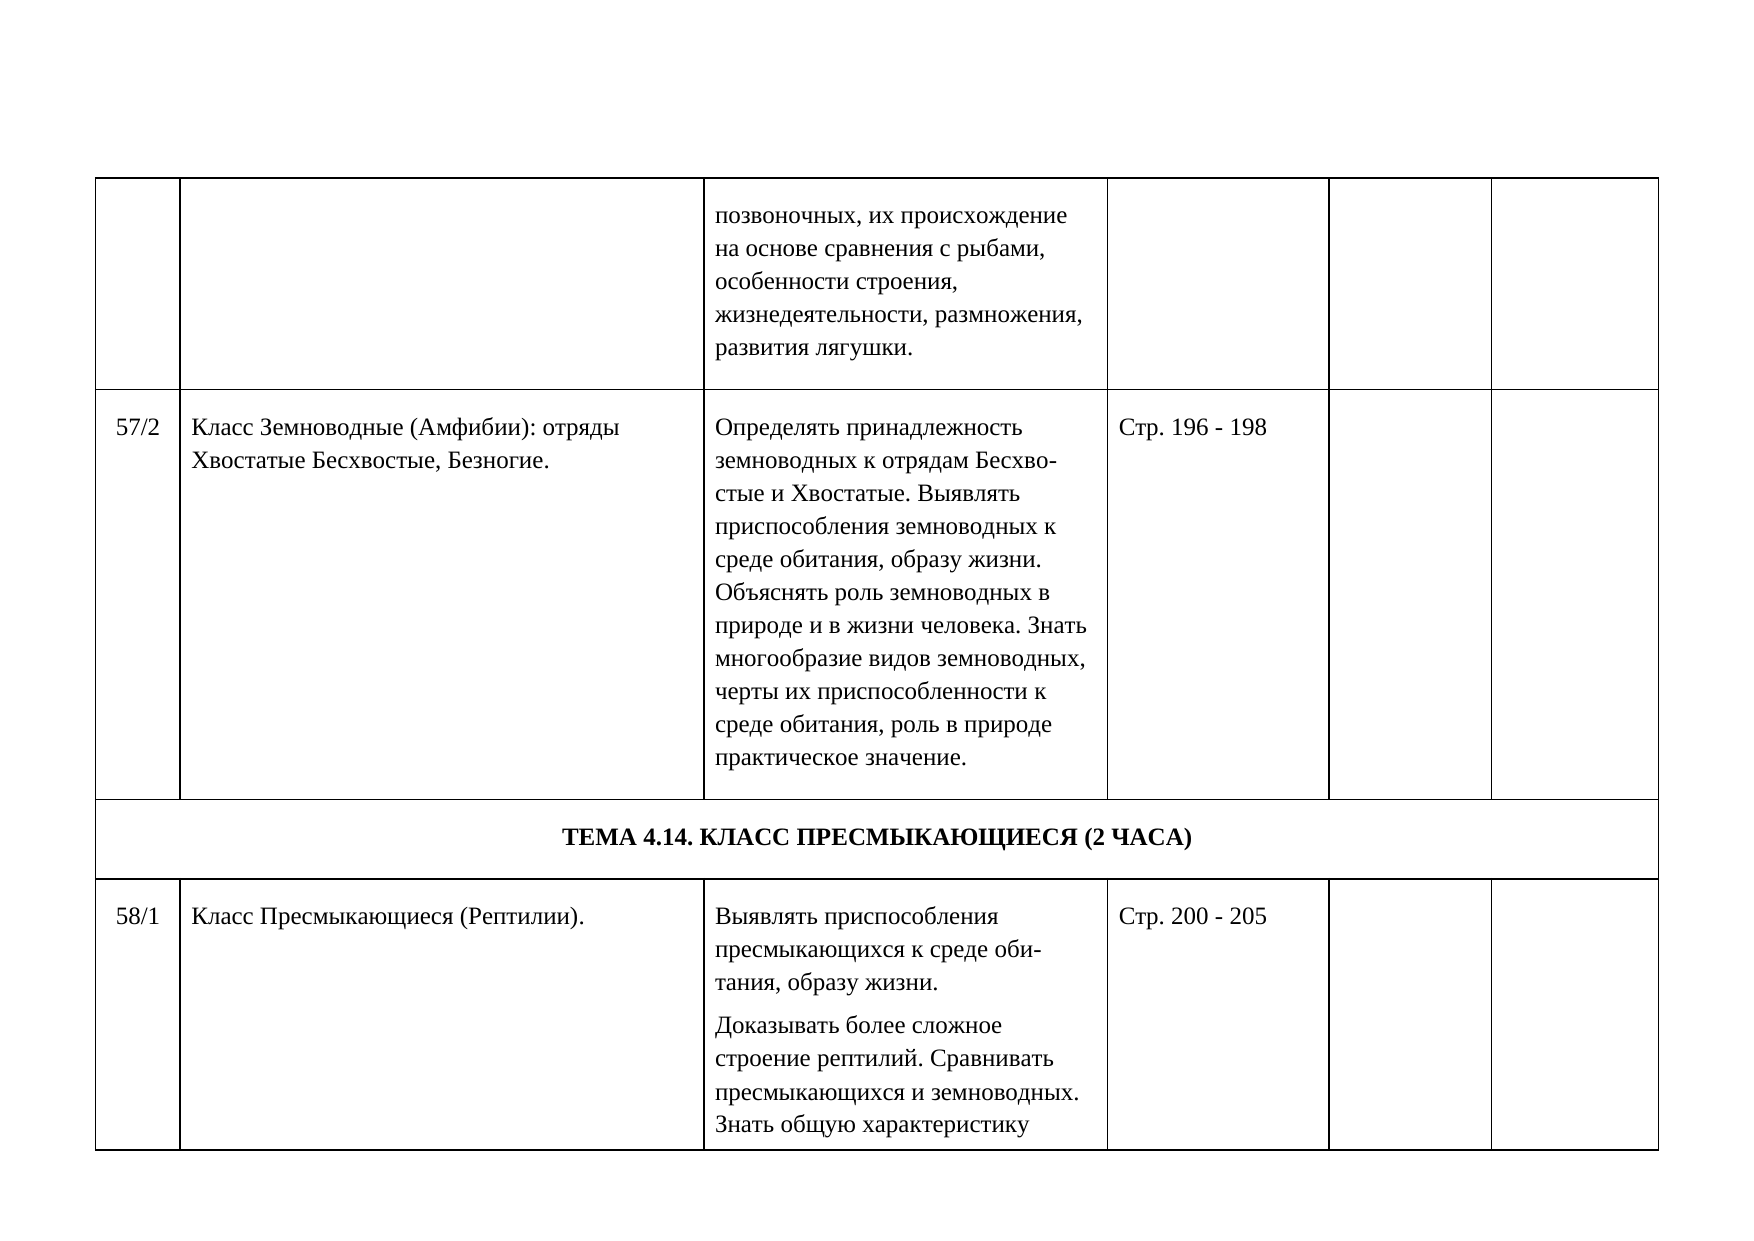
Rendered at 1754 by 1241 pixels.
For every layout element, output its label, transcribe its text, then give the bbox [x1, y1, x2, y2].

table_cell [1108, 179, 1328, 389]
table_cell Стр. 196 - 198 [1108, 390, 1328, 798]
table_cell [181, 179, 703, 389]
table_cell [1492, 390, 1658, 798]
table_cell позвоночных, их происхождение на основе сравнения с рыбами, особенности строения, жизнедеятельности, размножения, развития лягушки. [705, 179, 1107, 389]
table_cell [1492, 179, 1658, 389]
table_cell ТЕМА 4.14. КЛАСС ПРЕСМЫКАЮЩИЕСЯ (2 ЧАСА) [96, 800, 1658, 878]
table_cell Класс Земноводные (Амфибии): отряды Хвостатые Бесхвостые, Безногие. [181, 390, 703, 798]
table_cell [1330, 880, 1491, 1149]
table_cell Стр. 200 - 205 [1108, 880, 1328, 1149]
table_cell 58/1 [96, 880, 179, 1149]
table_cell [1492, 880, 1658, 1149]
table_cell [1330, 390, 1491, 798]
table_cell Выявлять приспособления пресмыкающихся к среде оби­тания, образу жизни. Доказывать более сложное строение рептилий. Сравнивать пресмыкающихся и земноводных. Знать общую характеристику [705, 880, 1107, 1149]
table_cell [1330, 179, 1491, 389]
table_cell 57/2 [96, 390, 179, 798]
table_cell Класс Пресмыкающиеся (Рептилии). [181, 880, 703, 1149]
table_cell Определять принадлежность земноводных к отрядам Бесхво­стые и Хвостатые. Выявлять приспособления земноводных к среде обитания, образу жизни. Объяснять роль земноводных в природе и в жизни человека. Знать многообразие видов земноводных, черты их приспособленности к среде обитания, роль в природе практическое значение. [705, 390, 1107, 798]
table_cell [96, 179, 179, 389]
